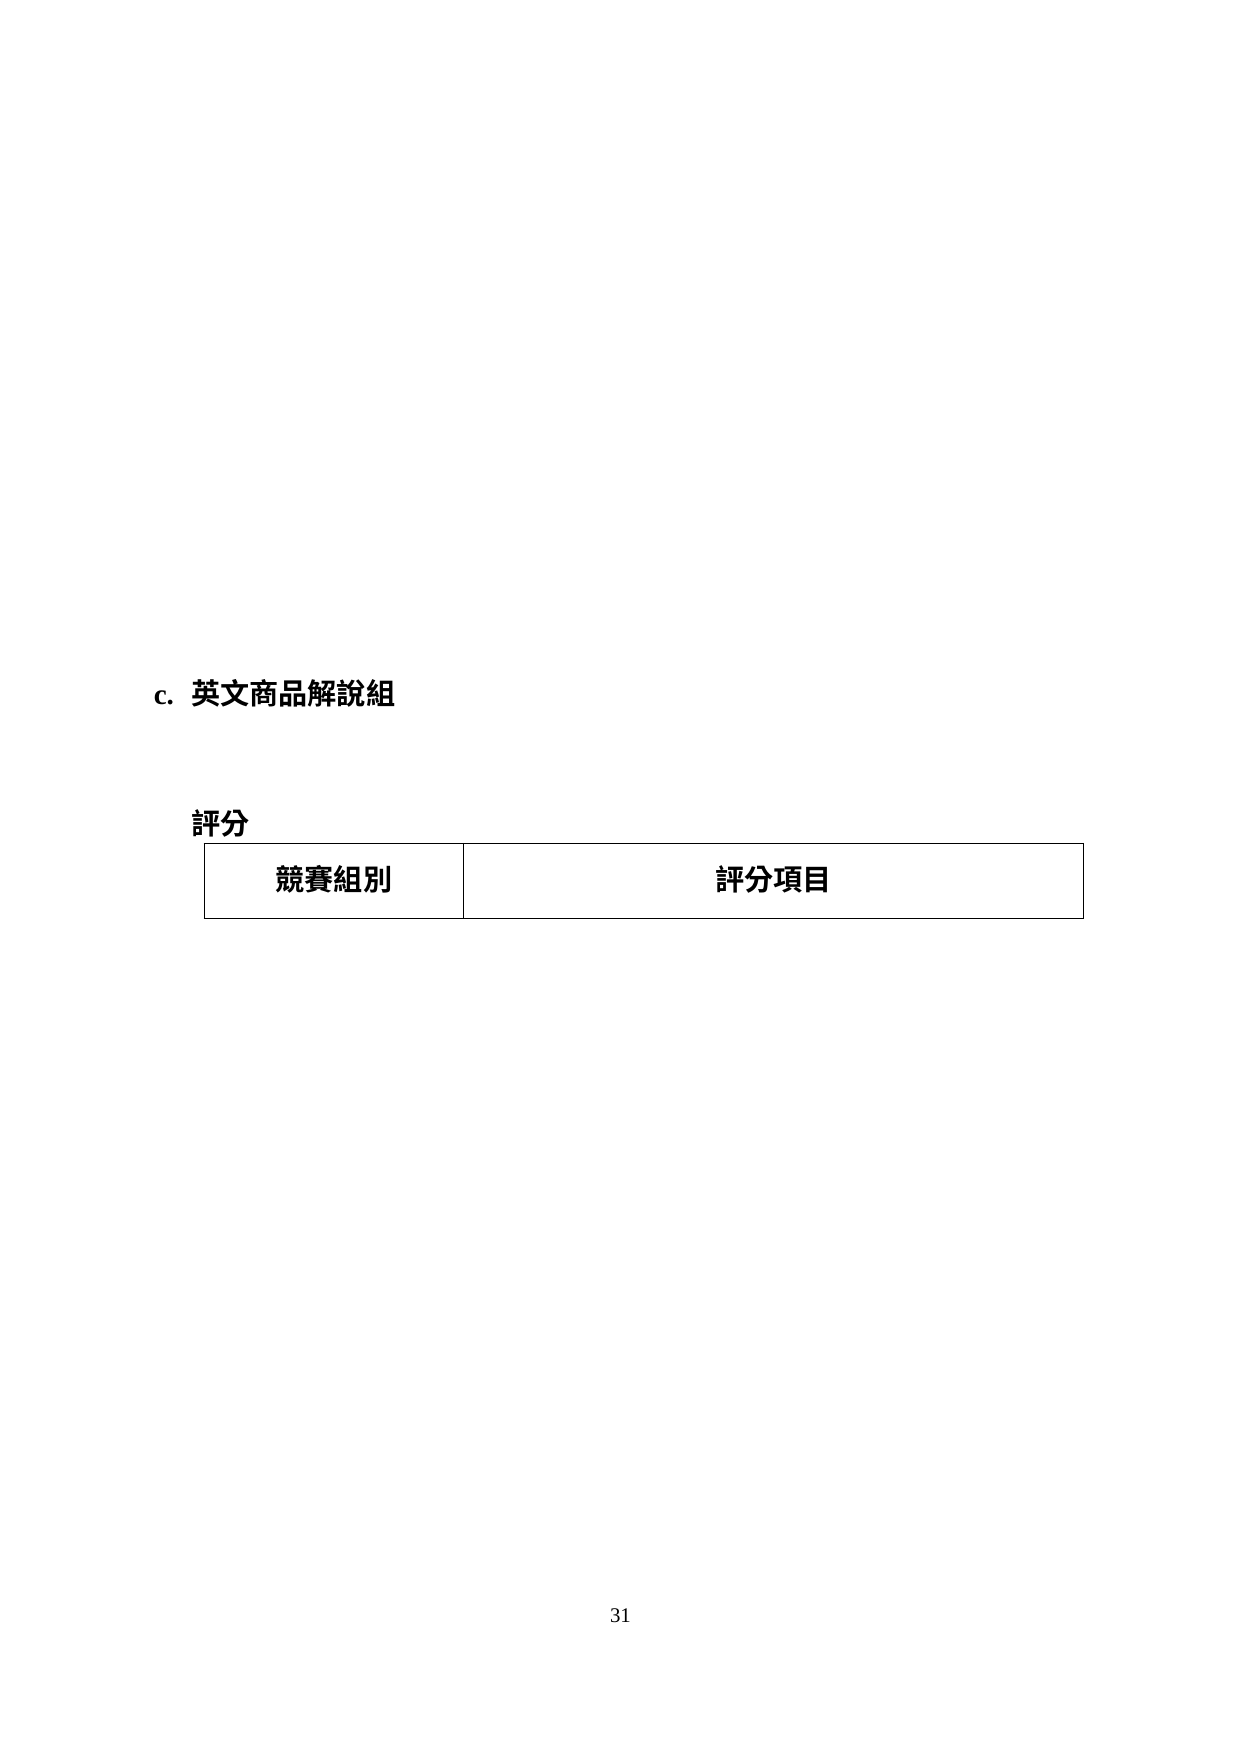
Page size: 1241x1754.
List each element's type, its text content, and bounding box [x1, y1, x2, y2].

list 英文商品解說組 [153, 671, 1087, 713]
table_header 評分項目 [464, 844, 1083, 917]
text 評分 [191, 801, 1087, 843]
table_header 競賽組別 [205, 844, 463, 917]
